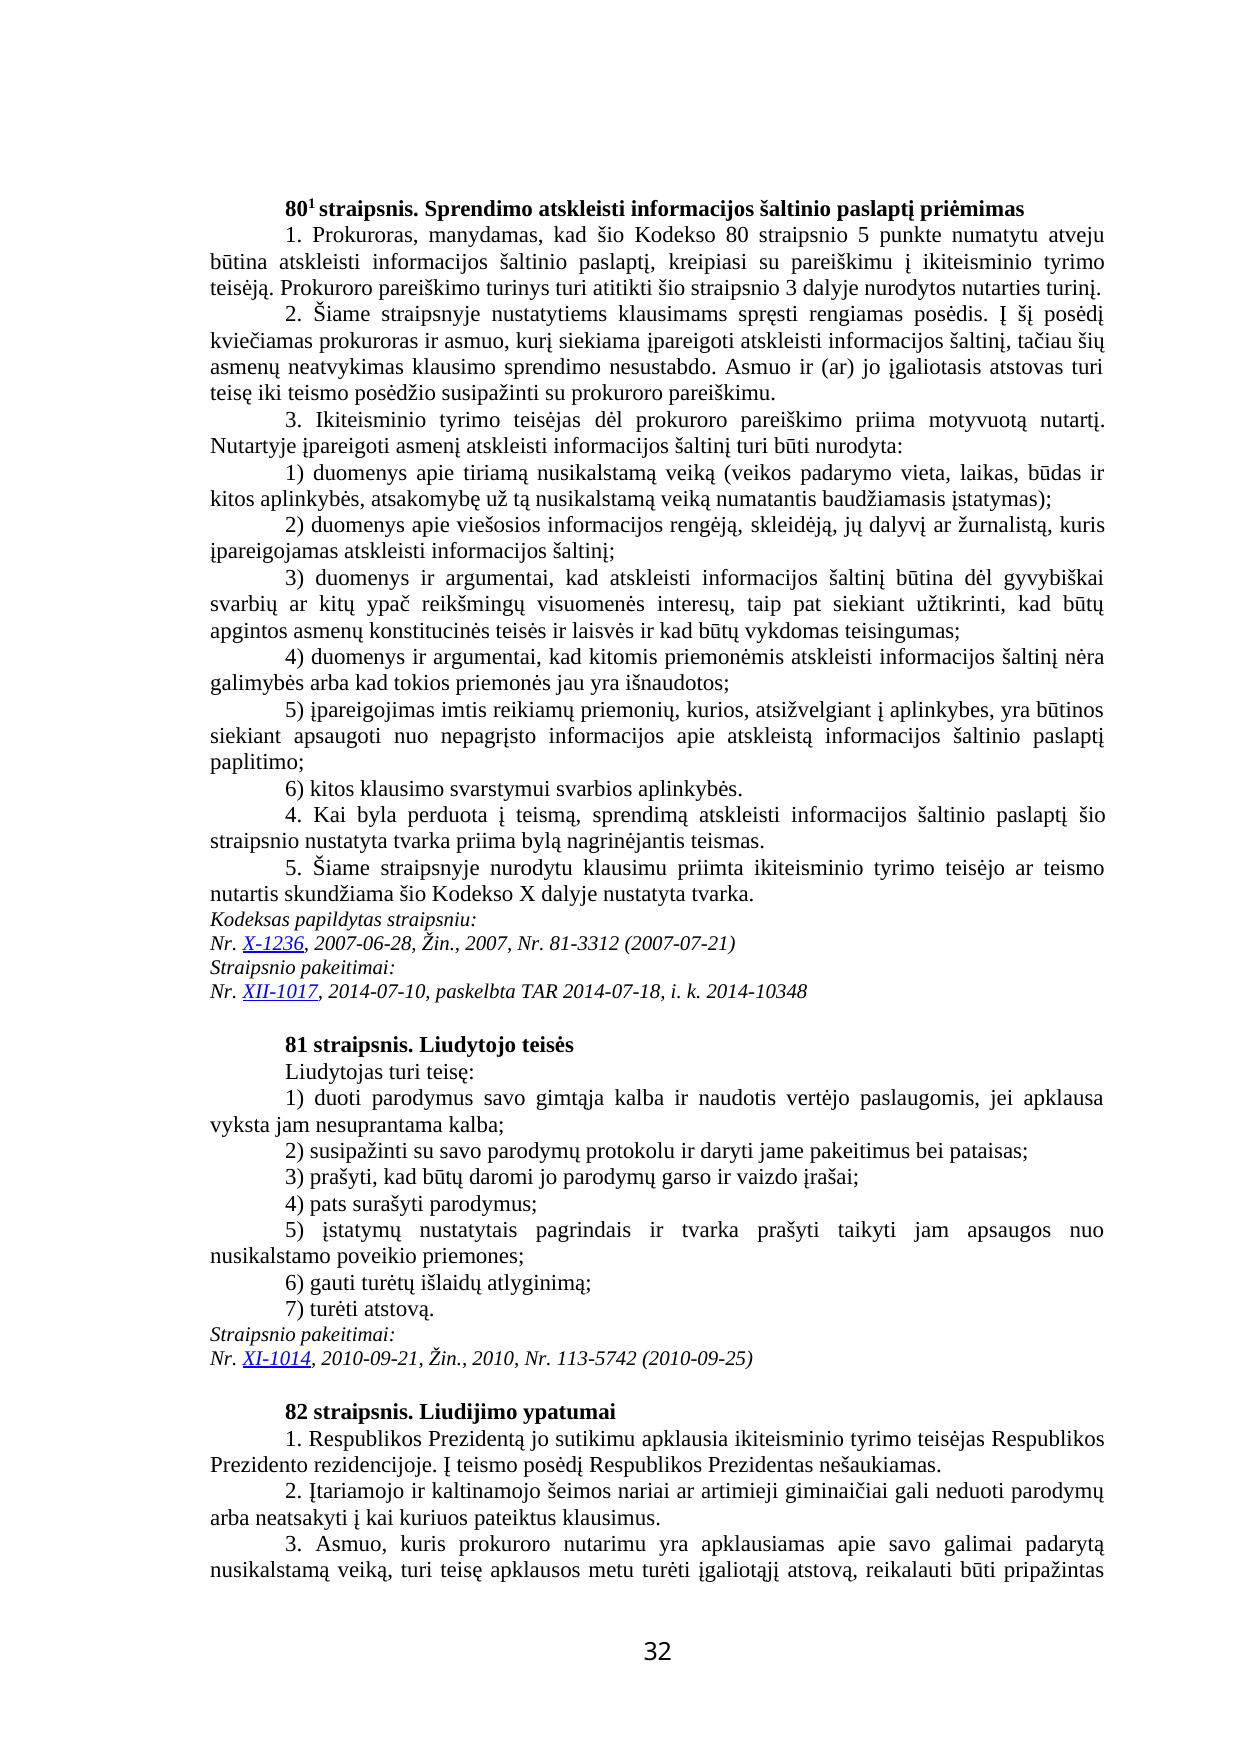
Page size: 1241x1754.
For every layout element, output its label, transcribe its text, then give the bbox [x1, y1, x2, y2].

text 2. Įtariamojo ir kaltinamojo šeimos nariai ar artimieji giminaičiai gali neduoti parodymų arba neatsakyti į kai kuriuos pateiktus klausimus. [210, 1477, 1106, 1530]
text 2) duomenys apie viešosios informacijos rengėją, skleidėją, jų dalyvį ar žurnalistą, kuris įpareigojamas atskleisti informacijos šaltinį; [210, 511, 1106, 564]
text Liudytojas turi teisę: [210, 1058, 1106, 1084]
text 6) kitos klausimo svarstymui svarbios aplinkybės. [210, 775, 1106, 801]
text Straipsnio pakeitimai: [210, 1321, 1106, 1346]
text 6) gauti turėtų išlaidų atlyginimą; [210, 1269, 1106, 1295]
text 2. Šiame straipsnyje nustatytiems klausimams spręsti rengiamas posėdis. Į šį posėdį kviečiamas prokuroras ir asmuo, kurį siekiama įpareigoti atskleisti informacijos šaltinį, tačiau šių asmenų neatvykimas klausimo sprendimo nesustabdo. Asmuo ir (ar) jo įgaliotasis atstovas turi teisę iki teismo posėdžio susipažinti su prokuroro pareiškimu. [210, 300, 1106, 406]
text 3) prašyti, kad būtų daromi jo parodymų garso ir vaizdo įrašai; [210, 1163, 1106, 1190]
text 4) pats surašyti parodymus; [210, 1190, 1106, 1216]
text 7) turėti atstovą. [210, 1295, 1106, 1321]
text Straipsnio pakeitimai: [210, 955, 1106, 979]
text 801 straipsnis. Sprendimo atskleisti informacijos šaltinio paslaptį priėmimas [210, 195, 1106, 221]
text Nr. XII-1017, 2014-07-10, paskelbta TAR 2014-07-18, i. k. 2014-10348 [210, 979, 1106, 1003]
text 4) duomenys ir argumentai, kad kitomis priemonėmis atskleisti informacijos šaltinį nėra galimybės arba kad tokios priemonės jau yra išnaudotos; [210, 643, 1106, 696]
text 82 straipsnis. Liudijimo ypatumai [210, 1398, 1106, 1425]
text 81 straipsnis. Liudytojo teisės [210, 1032, 1106, 1058]
text 3. Asmuo, kuris prokuroro nutarimu yra apklausiamas apie savo galimai padarytą nusikalstamą veiką, turi teisę apklausos metu turėti įgaliotąjį atstovą, reikalauti būti pripažintas [210, 1530, 1106, 1583]
text 4. Kai byla perduota į teismą, sprendimą atskleisti informacijos šaltinio paslaptį šio straipsnio nustatyta tvarka priima bylą nagrinėjantis teismas. [210, 801, 1106, 854]
text 1) duoti parodymus savo gimtąja kalba ir naudotis vertėjo paslaugomis, jei apklausa vyksta jam nesuprantama kalba; [210, 1084, 1106, 1137]
text 5) įpareigojimas imtis reikiamų priemonių, kurios, atsižvelgiant į aplinkybes, yra būtinos siekiant apsaugoti nuo nepagrįsto informacijos apie atskleistą informacijos šaltinio paslaptį paplitimo; [210, 696, 1106, 775]
text 3. Ikiteisminio tyrimo teisėjas dėl prokuroro pareiškimo priima motyvuotą nutartį. Nutartyje įpareigoti asmenį atskleisti informacijos šaltinį turi būti nurodyta: [210, 406, 1106, 458]
text 2) susipažinti su savo parodymų protokolu ir daryti jame pakeitimus bei pataisas; [210, 1137, 1106, 1163]
text Kodeksas papildytas straipsniu: [210, 907, 1106, 931]
text 5. Šiame straipsnyje nurodytu klausimu priimta ikiteisminio tyrimo teisėjo ar teismo nutartis skundžiama šio Kodekso X dalyje nustatyta tvarka. [210, 854, 1106, 907]
text Nr. XI-1014, 2010-09-21, Žin., 2010, Nr. 113-5742 (2010-09-25) [210, 1346, 1106, 1369]
text 1. Respublikos Prezidentą jo sutikimu apklausia ikiteisminio tyrimo teisėjas Respublikos Prezidento rezidencijoje. Į teismo posėdį Respublikos Prezidentas nešaukiamas. [210, 1425, 1106, 1477]
text 3) duomenys ir argumentai, kad atskleisti informacijos šaltinį būtina dėl gyvybiškai svarbių ar kitų ypač reikšmingų visuomenės interesų, taip pat siekiant užtikrinti, kad būtų apgintos asmenų konstitucinės teisės ir laisvės ir kad būtų vykdomas teisingumas; [210, 564, 1106, 643]
text 5) įstatymų nustatytais pagrindais ir tvarka prašyti taikyti jam apsaugos nuo nusikalstamo poveikio priemones; [210, 1216, 1106, 1269]
text Nr. X-1236, 2007-06-28, Žin., 2007, Nr. 81-3312 (2007-07-21) [210, 931, 1106, 955]
text 1) duomenys apie tiriamą nusikalstamą veiką (veikos padarymo vieta, laikas, būdas ir kitos aplinkybės, atsakomybę už tą nusikalstamą veiką numatantis baudžiamasis įstatymas); [210, 458, 1106, 511]
text 1. Prokuroras, manydamas, kad šio Kodekso 80 straipsnio 5 punkte numatytu atveju būtina atskleisti informacijos šaltinio paslaptį, kreipiasi su pareiškimu į ikiteisminio tyrimo teisėją. Prokuroro pareiškimo turinys turi atitikti šio straipsnio 3 dalyje nurodytos nutarties turinį. [210, 221, 1106, 300]
